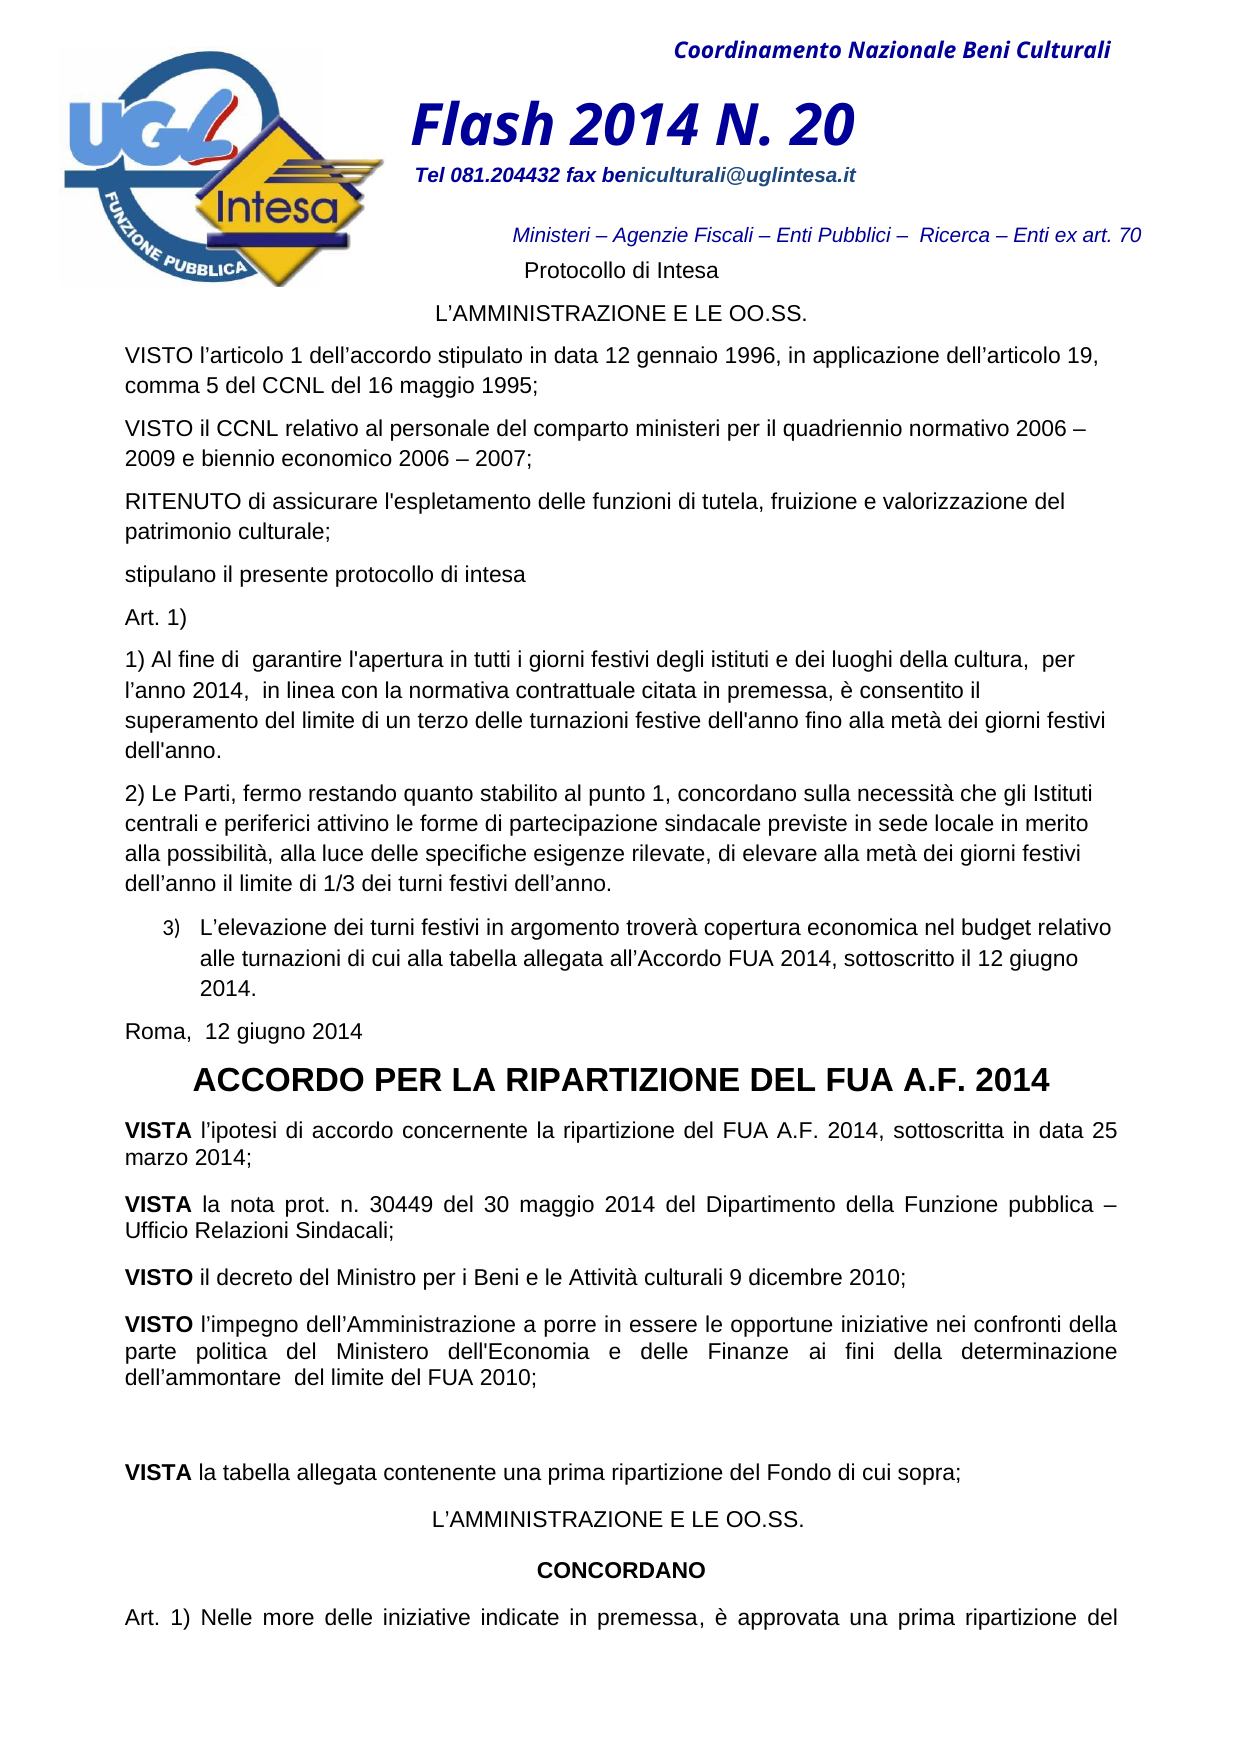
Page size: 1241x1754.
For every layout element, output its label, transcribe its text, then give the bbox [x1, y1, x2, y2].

picture [59, 46, 386, 287]
table_header Protocollo di Intesa L’AMMINISTRAZIONE E LE OO.SS. VISTO l’articolo 1 dell’accordo stipulato in data 12 gennaio 1996, in applicazione dell’articolo 19, comma 5 del CCNL del 16 maggio 1995; VISTO il CCNL relativo al personale del comparto ministeri per il quadriennio normativo 2006 – 2009 e biennio economico 2006 – 2007; RITENUTO di assicurare l'espletamento delle funzioni di tutela, fruizione e valorizzazione del patrimonio culturale; stipulano il presente protocollo di intesa Art. 1) 1) Al fine di garantire l'apertura in tutti i giorni festivi degli istituti e dei luoghi della cultura, per l’anno 2014, in linea con la normativa contrattuale citata in premessa, è consentito il superamento del limite di un terzo delle turnazioni festive dell'anno fino alla metà dei giorni festivi dell'anno. 2) Le Parti, fermo restando quanto stabilito al punto 1, concordano sulla necessità che gli Istituti centrali e periferici attivino le forme di partecipazione sindacale previste in sede locale in merito alla possibilità, alla luce delle specifiche esigenze rilevate, di elevare alla metà dei giorni festivi dell’anno il limite di 1/3 dei turni festivi dell’anno. L’elevazione dei turni festivi in argomento troverà copertura economica nel budget relativo alle turnazioni di cui alla tabella allegata all’Accordo FUA 2014, sottoscritto il 12 giugno 2014. Roma, 12 giugno 2014 ACCORDO PER LA RIPARTIZIONE DEL FUA A.F. 2014 VISTA l’ipotesi di accordo concernente la ripartizione del FUA A.F. 2014, sottoscritta in data 25 marzo 2014; VISTA la nota prot. n. 30449 del 30 maggio 2014 del Dipartimento della Funzione pubblica – Ufficio Relazioni Sindacali; VISTO il decreto del Ministro per i Beni e le Attività culturali 9 dicembre 2010; VISTO l’impegno dell’Amministrazione a porre in essere le opportune iniziative nei confronti della parte politica del Ministero dell'Economia e delle Finanze ai fini della determinazione dell’ammontare del limite del FUA 2010; VISTA la tabella allegata contenente una prima ripartizione del Fondo di cui sopra; L’AMMINISTRAZIONE E LE OO.SS. CONCORDANO Art. 1) Nelle more delle iniziative indicate in premessa, è approvata una prima ripartizione del [119, 264, 1122, 1636]
